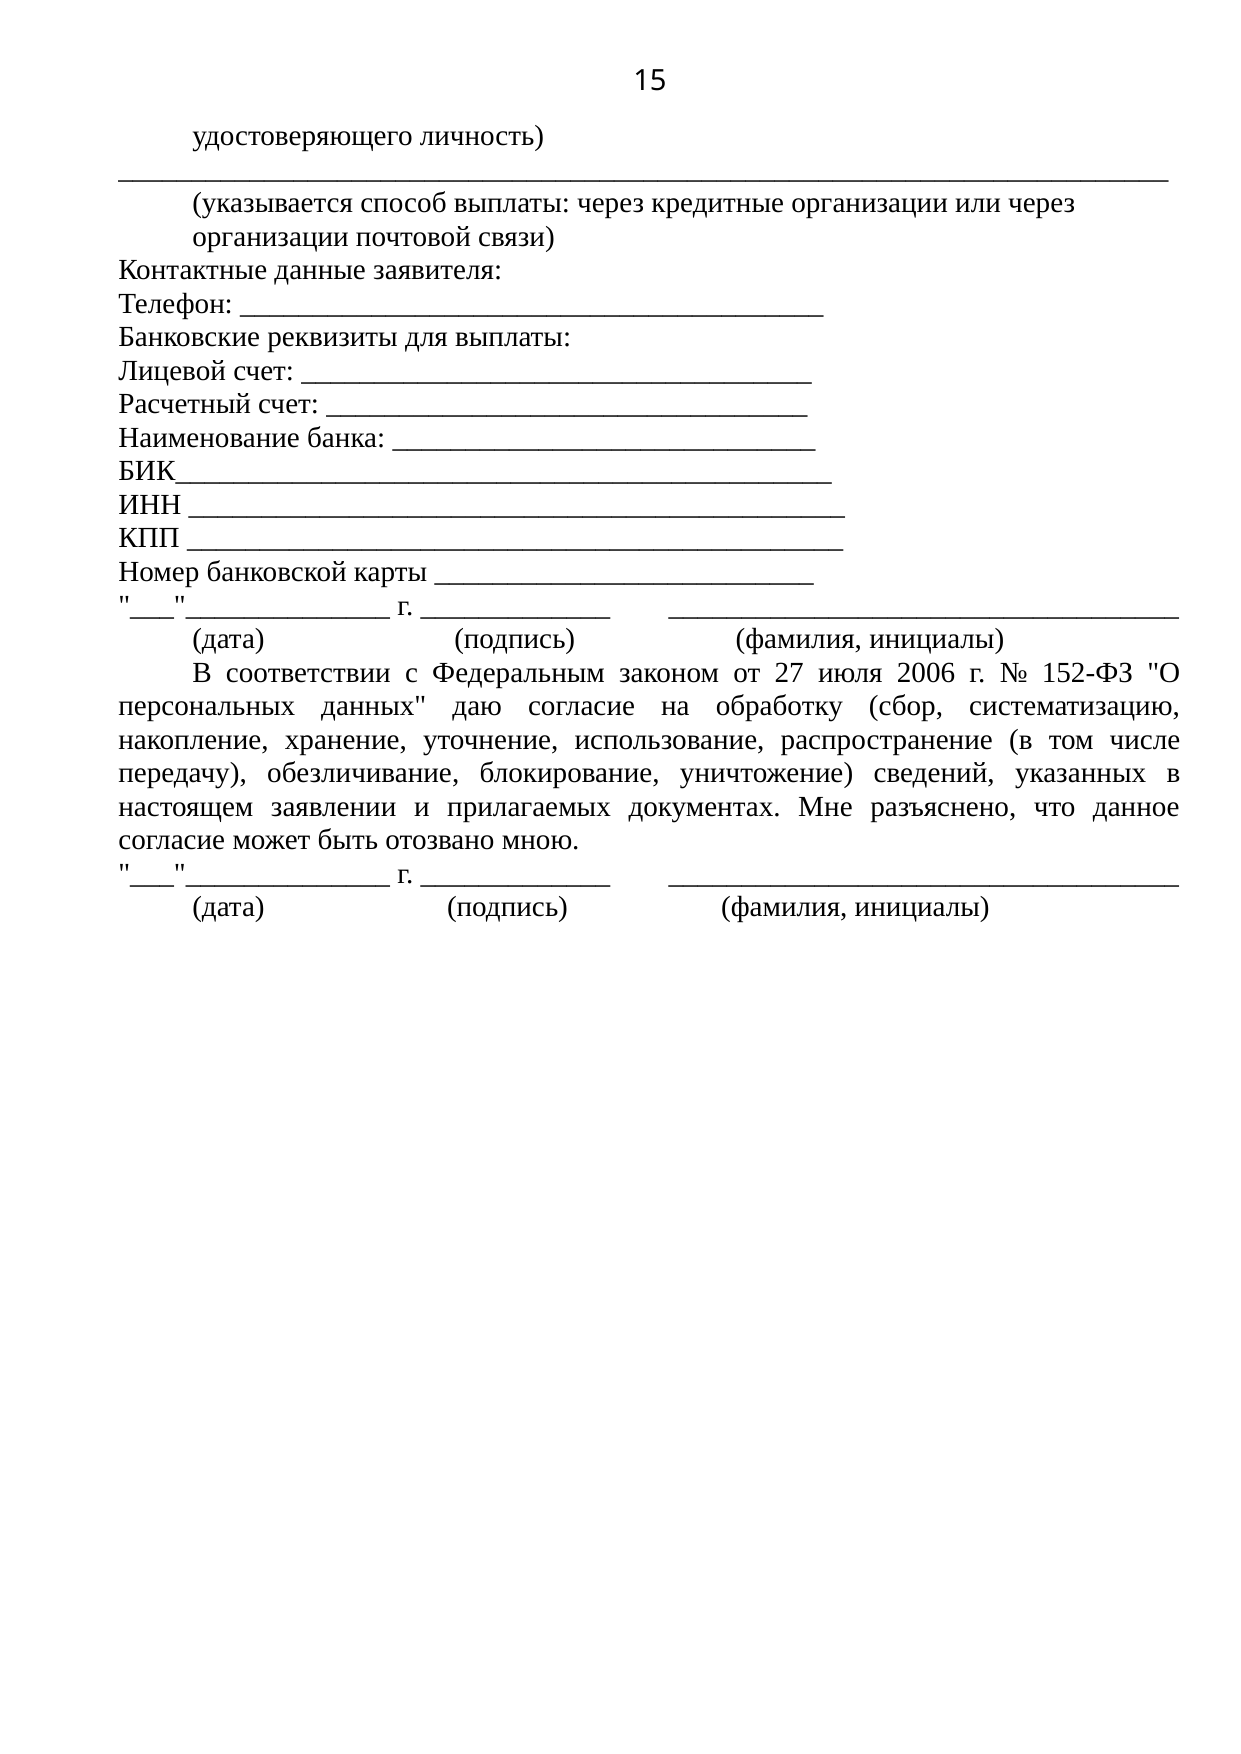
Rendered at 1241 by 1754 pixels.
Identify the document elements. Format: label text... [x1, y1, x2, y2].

text "___"______________ г. _____________ ___________________________________ [118, 856, 1181, 889]
text ________________________________________________________________________ [118, 152, 1181, 185]
text Лицевой счет: ___________________________________ [118, 353, 1181, 386]
text (дата) (подпись) (фамилия, инициалы) [118, 621, 1181, 655]
text Наименование банка: _____________________________ [118, 420, 1181, 453]
text В соответствии с Федеральным законом от 27 июля 2006 г. № 152-ФЗ "О персональных данных" даю согласие на обработку (сбор, систематизацию, накопление, хранение, уточнение, использование, распространение (в том числе передачу), обезличивание, блокирование, уничтожение) сведений, указанных в настоящем заявлении и прилагаемых документах. Мне разъяснено, что данное согласие может быть отозвано мною. [118, 655, 1181, 856]
text Банковские реквизиты для выплаты: [118, 319, 1181, 353]
text Телефон: ________________________________________ [118, 286, 1181, 319]
text ИНН _____________________________________________ [118, 487, 1181, 521]
text организации почтовой связи) [118, 219, 1181, 252]
text "___"______________ г. _____________ ___________________________________ [118, 588, 1181, 621]
text Расчетный счет: _________________________________ [118, 386, 1181, 420]
text (указывается способ выплаты: через кредитные организации или через [118, 185, 1181, 219]
text удостоверяющего личность) [118, 118, 1181, 152]
text Контактные данные заявителя: [118, 252, 1181, 286]
text (дата) (подпись) (фамилия, инициалы) [118, 889, 1181, 923]
text Номер банковской карты __________________________ [118, 554, 1181, 588]
text КПП _____________________________________________ [118, 521, 1181, 554]
text БИК_____________________________________________ [118, 453, 1181, 487]
